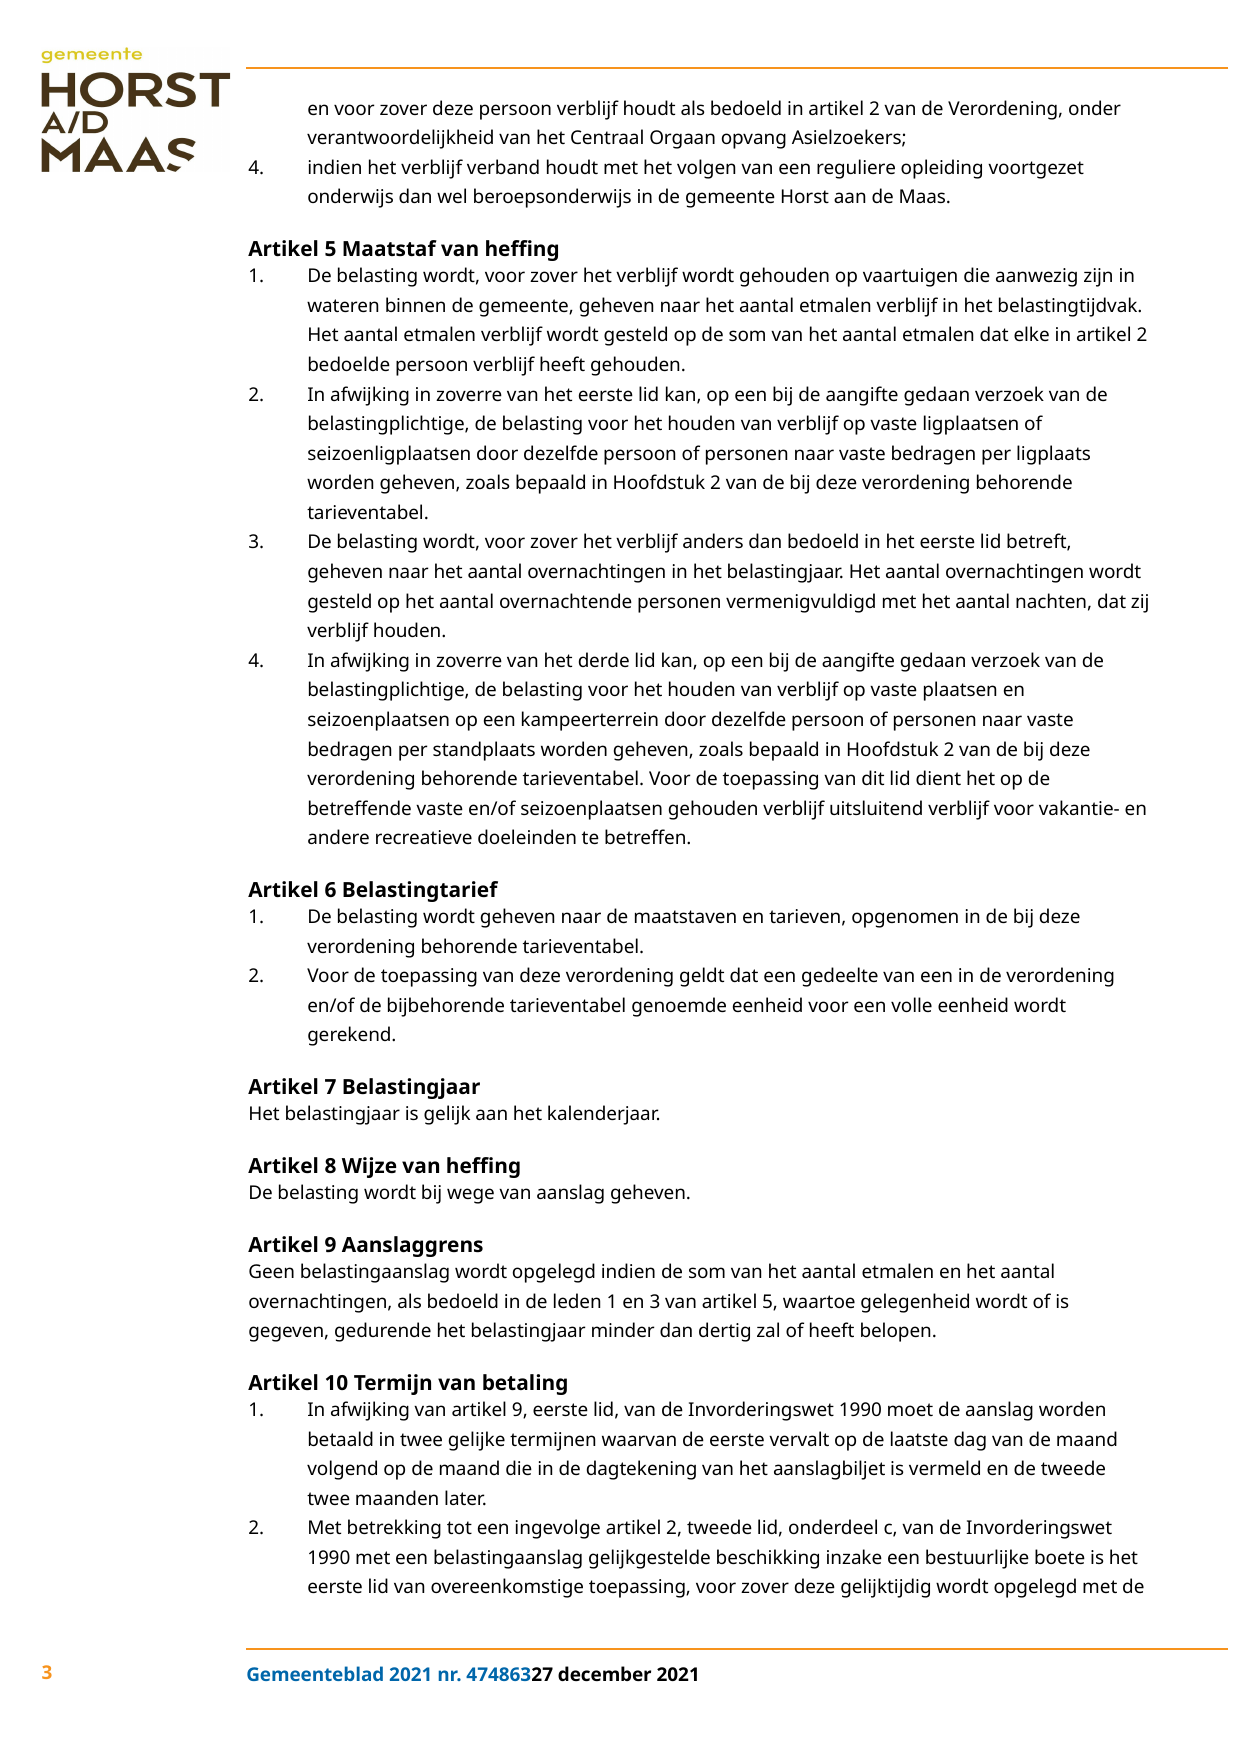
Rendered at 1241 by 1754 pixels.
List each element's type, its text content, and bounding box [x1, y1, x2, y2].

text Artikel 5 Maatstaf van heffing [248, 234, 1152, 262]
list Met betrekking tot een ingevolge artikel 2, tweede lid, onderdeel c, van de Invorderingswet 1990 met een belastingaanslag gelijkgestelde beschikking inzake een bestuurlijke boete is het eerste lid van overeenkomstige toepassing, voor zover deze gelijktijdig wordt opgelegd met de [248, 1514, 1152, 1599]
list De belasting wordt, voor zover het verblijf wordt gehouden op vaartuigen die aanwezig zijn in wateren binnen de gemeente, geheven naar het aantal etmalen verblijf in het belastingtijdvak. Het aantal etmalen verblijf wordt gesteld op de som van het aantal etmalen dat elke in artikel 2 bedoelde persoon verblijf heeft gehouden. [248, 262, 1152, 377]
list en voor zover deze persoon verblijf houdt als bedoeld in artikel 2 van de Verordening, onder verantwoordelijkheid van het Centraal Orgaan opvang Asielzoekers; [248, 95, 1152, 150]
list In afwijking in zoverre van het eerste lid kan, op een bij de aangifte gedaan verzoek van de belastingplichtige, de belasting voor het houden van verblijf op vaste ligplaatsen of seizoenligplaatsen door dezelfde persoon of personen naar vaste bedragen per ligplaats worden geheven, zoals bepaald in Hoofdstuk 2 van de bij deze verordening behorende tarieventabel. [248, 381, 1152, 525]
text De belasting wordt bij wege van aanslag geheven. [248, 1179, 1152, 1205]
text Het belastingjaar is gelijk aan het kalenderjaar. [248, 1101, 1152, 1126]
list Voor de toepassing van deze verordening geldt dat een gedeelte van een in de verordening en/of de bijbehorende tarieventabel genoemde eenheid voor een volle eenheid wordt gerekend. [248, 962, 1152, 1047]
text Artikel 6 Belastingtarief [248, 875, 1152, 903]
list indien het verblijf verband houdt met het volgen van een reguliere opleiding voortgezet onderwijs dan wel beroepsonderwijs in de gemeente Horst aan de Maas. [248, 154, 1152, 209]
text Artikel 10 Termijn van betaling [248, 1368, 1152, 1396]
list De belasting wordt geheven naar de maatstaven en tarieven, opgenomen in de bij deze verordening behorende tarieventabel. [248, 903, 1152, 959]
text Artikel 9 Aanslaggrens [248, 1230, 1152, 1258]
list In afwijking in zoverre van het derde lid kan, op een bij de aangifte gedaan verzoek van de belastingplichtige, de belasting voor het houden van verblijf op vaste plaatsen en seizoenplaatsen op een kampeerterrein door dezelfde persoon of personen naar vaste bedragen per standplaats worden geheven, zoals bepaald in Hoofdstuk 2 van de bij deze verordening behorende tarieventabel. Voor de toepassing van dit lid dient het op de betreffende vaste en/of seizoenplaatsen gehouden verblijf uitsluitend verblijf voor vakantie- en andere recreatieve doeleinden te betreffen. [248, 647, 1152, 850]
list De belasting wordt, voor zover het verblijf anders dan bedoeld in het eerste lid betreft, geheven naar het aantal overnachtingen in het belastingjaar. Het aantal overnachtingen wordt gesteld op het aantal overnachtende personen vermenigvuldigd met het aantal nachten, dat zij verblijf houden. [248, 529, 1152, 643]
picture [41, 47, 231, 172]
text Artikel 8 Wijze van heffing [248, 1151, 1152, 1179]
text Geen belastingaanslag wordt opgelegd indien de som van het aantal etmalen en het aantal overnachtingen, als bedoeld in de leden 1 en 3 van artikel 5, waartoe gelegenheid wordt of is gegeven, gedurende het belastingjaar minder dan dertig zal of heeft belopen. [248, 1258, 1152, 1343]
list In afwijking van artikel 9, eerste lid, van de Invorderingswet 1990 moet de aanslag worden betaald in twee gelijke termijnen waarvan de eerste vervalt op de laatste dag van de maand volgend op de maand die in de dagtekening van het aanslagbiljet is vermeld en de tweede twee maanden later. [248, 1396, 1152, 1511]
text Artikel 7 Belastingjaar [248, 1072, 1152, 1101]
